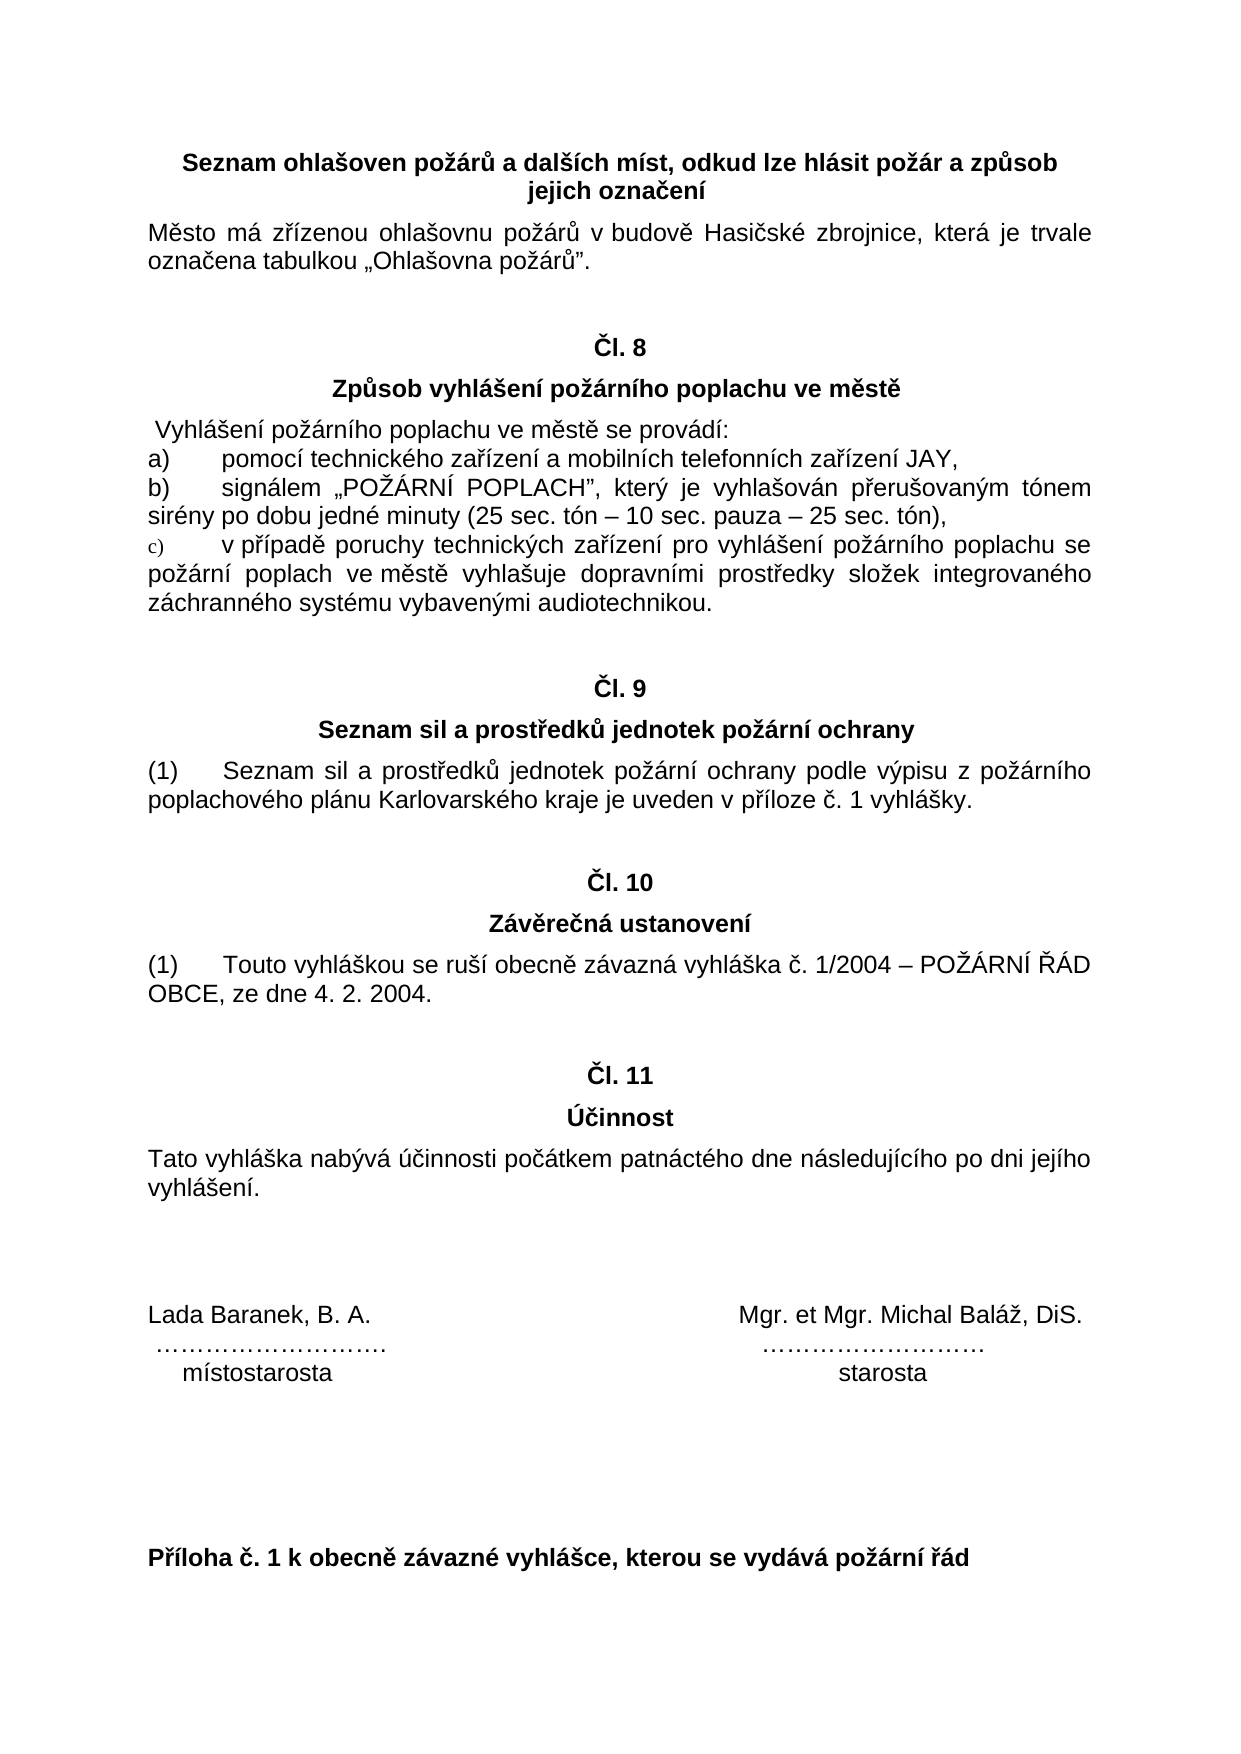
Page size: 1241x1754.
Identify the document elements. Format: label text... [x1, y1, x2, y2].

text Čl. 8 [148, 333, 1093, 361]
list signálem „POŽÁRNÍ POPLACH”, který je vyhlašován přerušovaným tónem sirény po dobu jedné minuty (25 sec. tón – 10 sec. pauza – 25 sec. tón), [148, 473, 1093, 530]
text Tato vyhláška nabývá účinnosti počátkem patnáctého dne následujícího po dni jejího vyhlášení. [148, 1144, 1093, 1201]
list pomocí technického zařízení a mobilních telefonních zařízení JAY, [148, 444, 1093, 473]
text Závěrečná ustanovení [148, 909, 1093, 938]
text Příloha č. 1 k obecně závazné vyhlášce, kterou se vydává požární řád [148, 1543, 1093, 1571]
text Seznam ohlašoven požárů a dalších míst, odkud lze hlásit požár a způsob jejich označení [148, 148, 1093, 205]
text Město má zřízenou ohlašovnu požárů v budově Hasičské zbrojnice, která je trvale označena tabulkou „Ohlašovna požárů”. [148, 218, 1093, 275]
text Seznam sil a prostředků jednotek požární ochrany [148, 715, 1093, 744]
text Čl. 9 [148, 674, 1093, 703]
text Účinnost [148, 1103, 1093, 1131]
list v případě poruchy technických zařízení pro vyhlášení požárního poplachu se požární poplach ve městě vyhlašuje dopravními prostředky složek integrovaného záchranného systému vybavenými audiotechnikou. [148, 530, 1093, 616]
text Lada Baranek, B. A. Mgr. et Mgr. Michal Baláž, DiS. [148, 1300, 1093, 1329]
text Způsob vyhlášení požárního poplachu ve městě [148, 374, 1093, 403]
list Seznam sil a prostředků jednotek požární ochrany podle výpisu z požárního poplachového plánu Karlovarského kraje je uveden v příloze č. 1 vyhlášky. [148, 756, 1093, 814]
text Čl. 10 [148, 868, 1093, 896]
text ………………………. ……………………… [148, 1329, 1093, 1358]
text Vyhlášení požárního poplachu ve městě se provádí: [148, 415, 1093, 444]
text místostarosta starosta [148, 1358, 1093, 1386]
list Touto vyhláškou se ruší obecně závazná vyhláška č. 1/2004 – POŽÁRNÍ ŘÁD OBCE, ze dne 4. 2. 2004. [148, 950, 1093, 1008]
text Čl. 11 [148, 1061, 1093, 1090]
